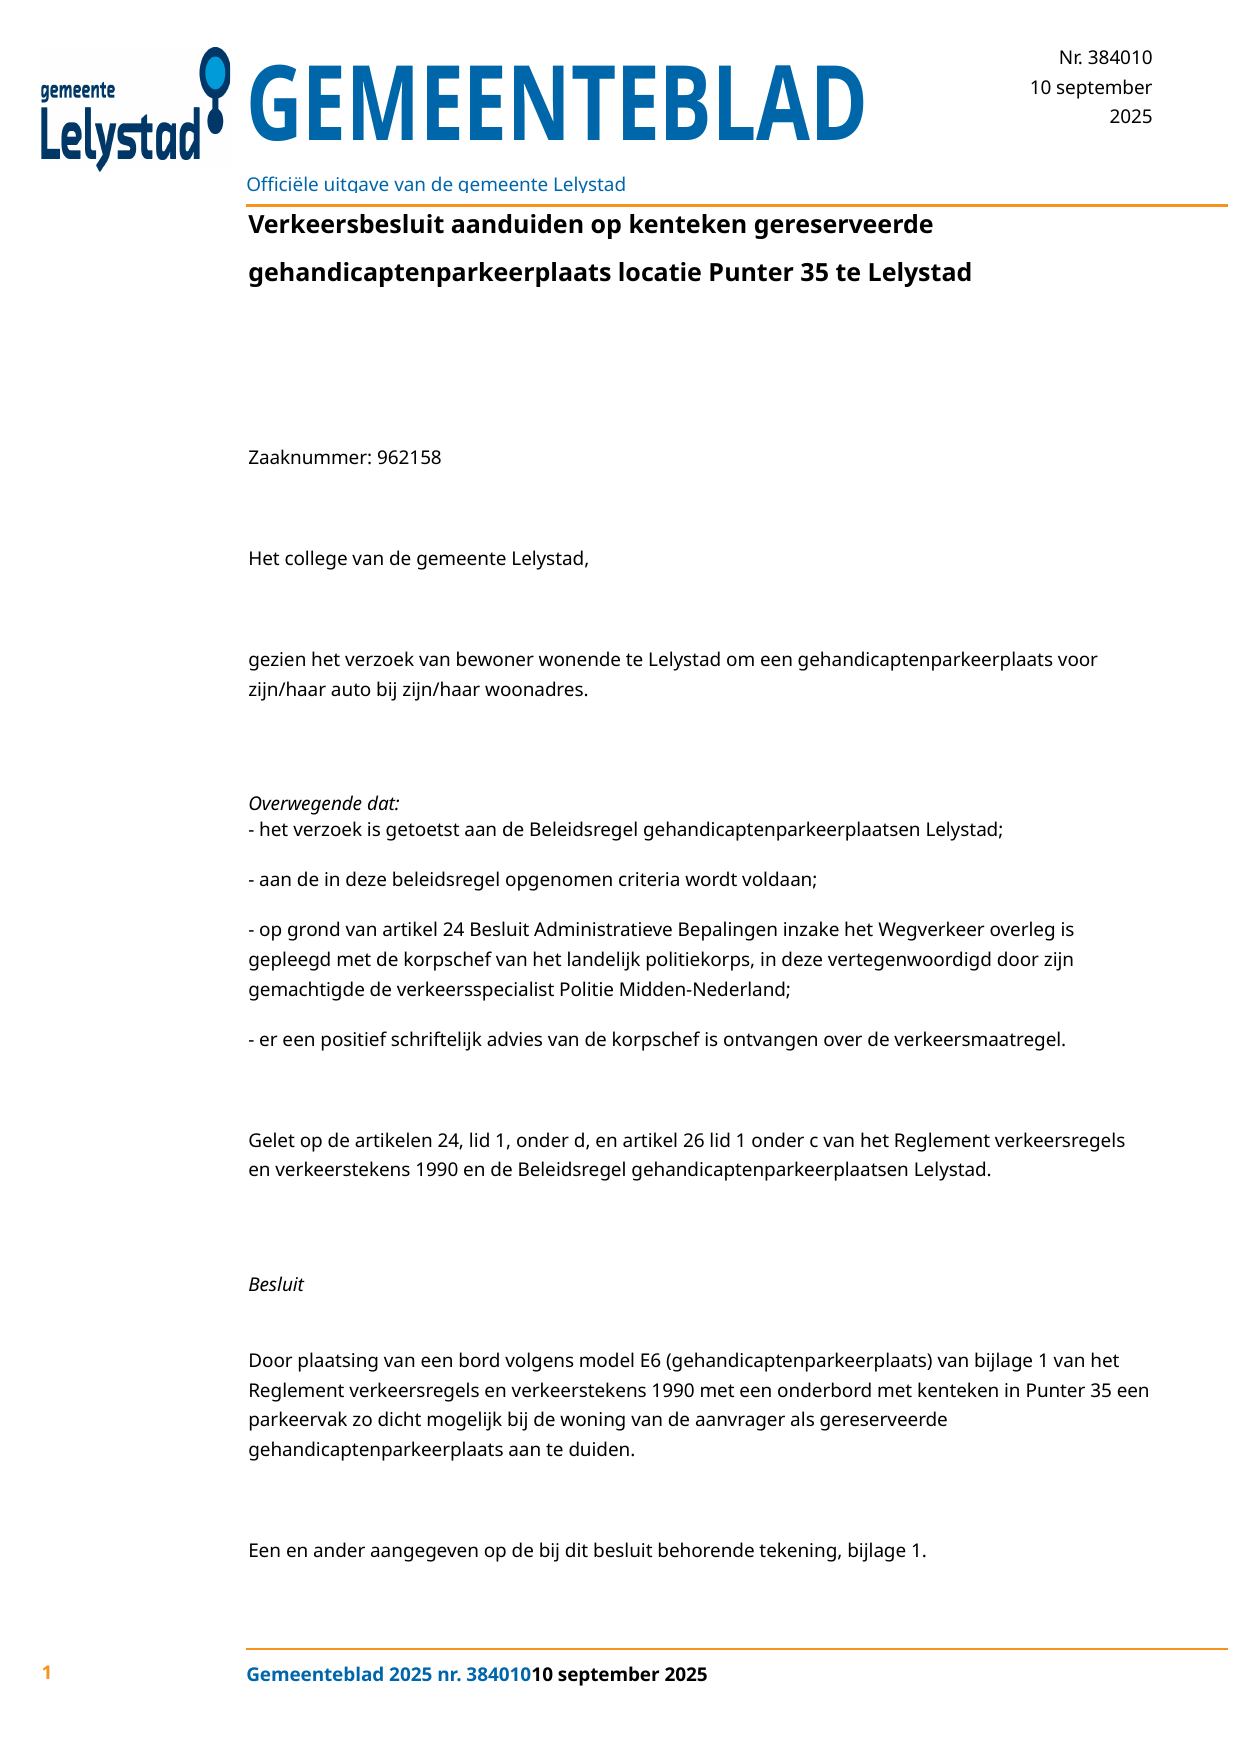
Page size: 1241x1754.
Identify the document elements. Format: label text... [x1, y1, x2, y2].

picture [41, 47, 231, 172]
text Door plaatsing van een bord volgens model E6 (gehandicaptenparkeerplaats) van bijlage 1 van het Reglement verkeersregels en verkeerstekens 1990 met een onderbord met kenteken in Punter 35 een parkeervak zo dicht mogelijk bij de woning van de aanvrager als gereserveerde gehandicaptenparkeerplaats aan te duiden. [248, 1347, 1152, 1462]
text Besluit [248, 1271, 1152, 1297]
text Zaaknummer: 962158 [248, 444, 1152, 470]
text - aan de in deze beleidsregel opgenomen criteria wordt voldaan; [248, 866, 1152, 892]
text Gelet op de artikelen 24, lid 1, onder d, en artikel 26 lid 1 onder c van het Reglement verkeersregels en verkeerstekens 1990 en de Beleidsregel gehandicaptenparkeerplaatsen Lelystad. [248, 1127, 1152, 1182]
text Een en ander aangegeven op de bij dit besluit behorende tekening, bijlage 1. [248, 1537, 1152, 1562]
text gezien het verzoek van bewoner wonende te Lelystad om een gehandicaptenparkeerplaats voor zijn/haar auto bij zijn/haar woonadres. [248, 646, 1152, 701]
text Overwegende dat: [248, 790, 1152, 816]
text Verkeersbesluit aanduiden op kenteken gereserveerde gehandicaptenparkeerplaats locatie Punter 35 te Lelystad [248, 207, 1152, 288]
text - het verzoek is getoetst aan de Beleidsregel gehandicaptenparkeerplaatsen Lelystad; [248, 816, 1152, 842]
text Het college van de gemeente Lelystad, [248, 545, 1152, 571]
text - op grond van artikel 24 Besluit Administratieve Bepalingen inzake het Wegverkeer overleg is gepleegd met de korpschef van het landelijk politiekorps, in deze vertegenwoordigd door zijn gemachtigde de verkeersspecialist Politie Midden-Nederland; [248, 917, 1152, 1002]
text - er een positief schriftelijk advies van de korpschef is ontvangen over de verkeersmaatregel. [248, 1026, 1152, 1052]
